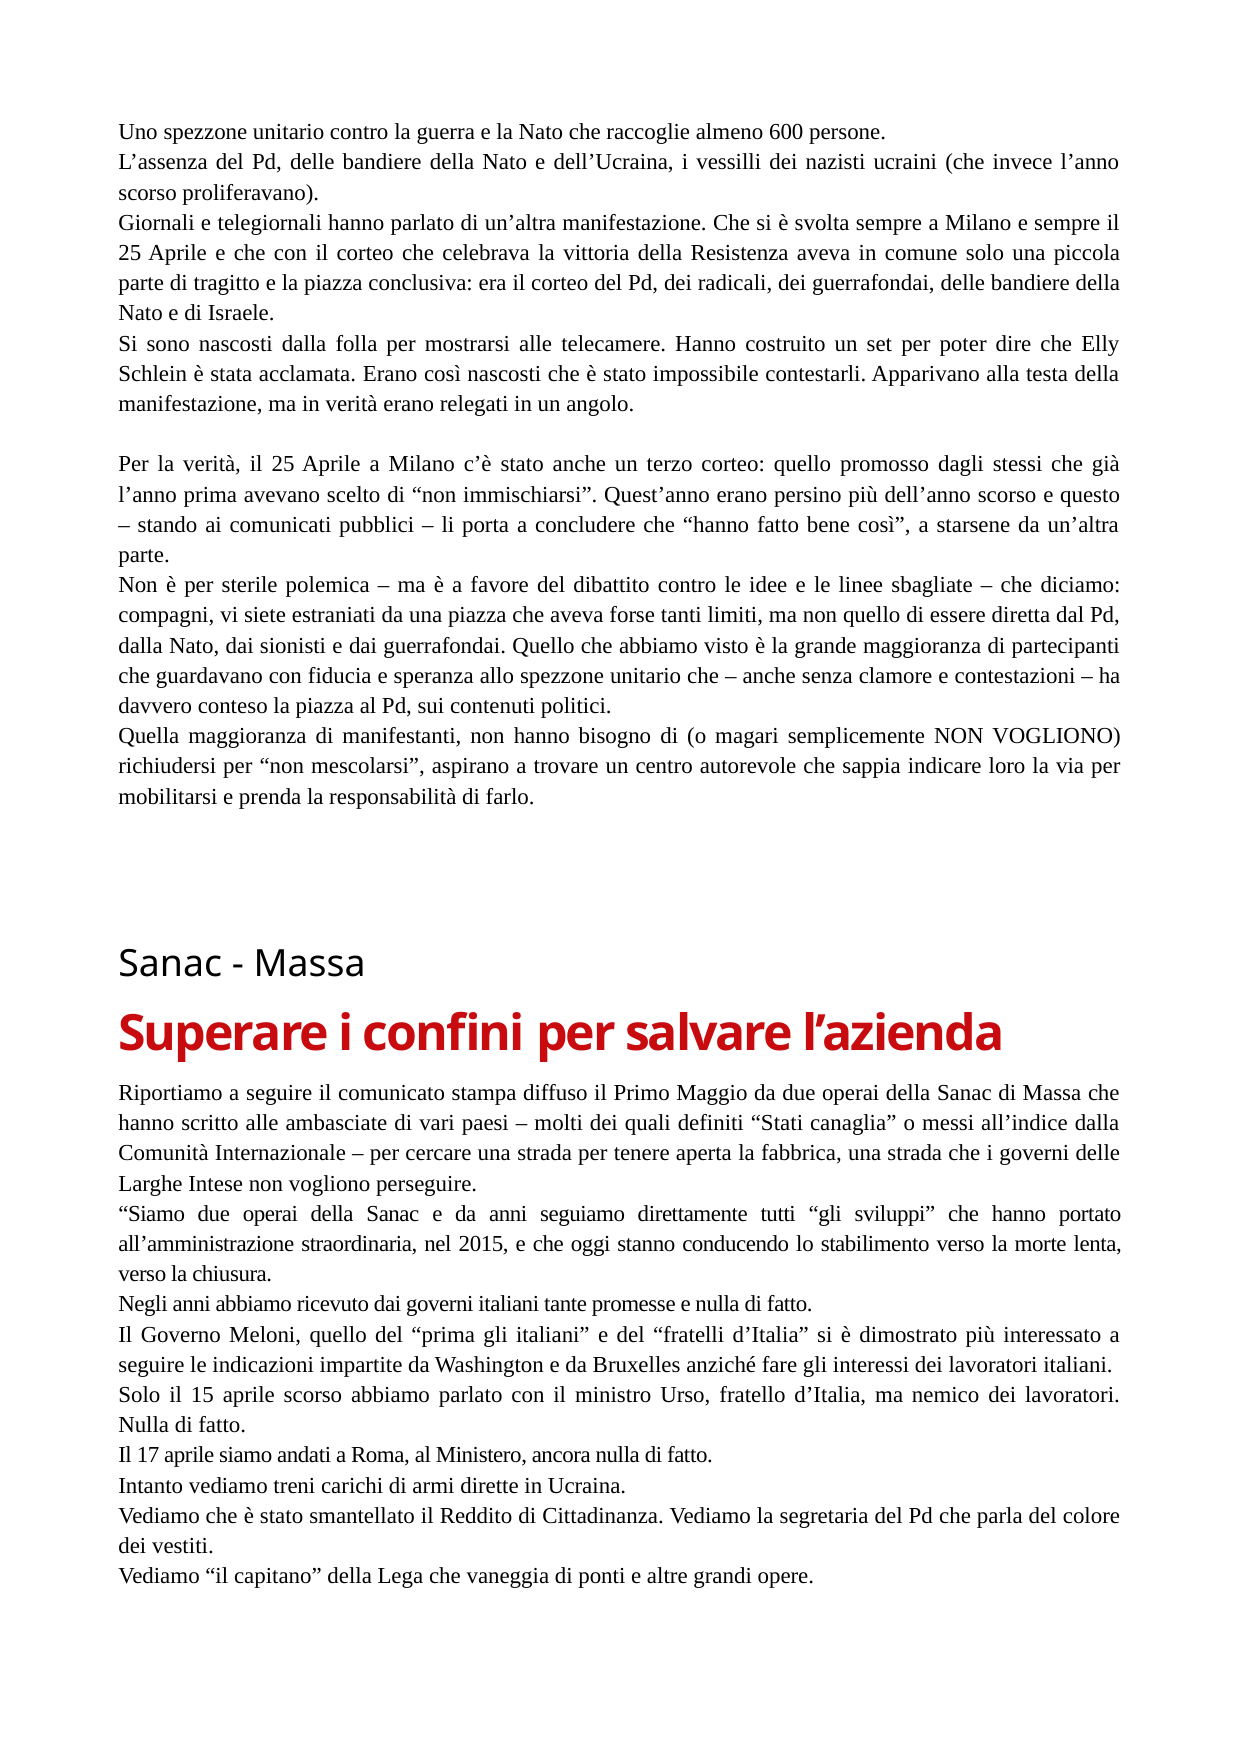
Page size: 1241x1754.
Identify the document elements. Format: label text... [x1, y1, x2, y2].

text Vediamo “il capitano” della Lega che vaneggia di ponti e altre grandi opere. [118, 1562, 1122, 1589]
text Uno spezzone unitario contro la guerra e la Nato che raccoglie almeno 600 persone. [118, 118, 1122, 144]
text Negli anni abbiamo ricevuto dai governi italiani tante promesse e nulla di fatto. [118, 1291, 1122, 1317]
text Giornali e telegiornali hanno parlato di un’altra manifestazione. Che si è svolta sempre a Milano e sempre il 25 Aprile e che con il corteo che celebrava la vittoria della Resistenza aveva in comune solo una piccola parte di tragitto e la piazza conclusiva: era il corteo del Pd, dei radicali, dei guerrafondai, delle bandiere della Nato e di Israele. [118, 209, 1122, 326]
text “Siamo due operai della Sanac e da anni seguiamo direttamente tutti “gli sviluppi” che hanno portato all’amministrazione straordinaria, nel 2015, e che oggi stanno conducendo lo stabilimento verso la morte lenta, verso la chiusura. [118, 1200, 1122, 1287]
text Intanto vediamo treni carichi di armi dirette in Ucraina. [118, 1472, 1122, 1498]
text Riportiamo a seguire il comunicato stampa diffuso il Primo Maggio da due operai della Sanac di Massa che hanno scritto alle ambasciate di vari paesi – molti dei quali definiti “Stati canaglia” o messi all’indice dalla Comunità Internazionale – per cercare una strada per tenere aperta la fabbrica, una strada che i governi delle Larghe Intese non vogliono perseguire. [118, 1079, 1122, 1196]
text Quella maggioranza di manifestanti, non hanno bisogno di (o magari semplicemente NON VOGLIONO) richiudersi per “non mescolarsi”, aspirano a trovare un centro autorevole che sappia indicare loro la via per mobilitarsi e prenda la responsabilità di farlo. [118, 722, 1122, 809]
text Per la verità, il 25 Aprile a Milano c’è stato anche un terzo corteo: quello promosso dagli stessi che già l’anno prima avevano scelto di “non immischiarsi”. Quest’anno erano persino più dell’anno scorso e questo – stando ai comunicati pubblici – li porta a concludere che “hanno fatto bene così”, a starsene da un’altra parte. [118, 450, 1122, 567]
text Il 17 aprile siamo andati a Roma, al Ministero, ancora nulla di fatto. [118, 1442, 1122, 1468]
text Sanac - Massa [118, 936, 1122, 987]
text Non è per sterile polemica – ma è a favore del dibattito contro le idee e le linee sbagliate – che diciamo: compagni, vi siete estraniati da una piazza che aveva forse tanti limiti, ma non quello di essere diretta dal Pd, dalla Nato, dai sionisti e dai guerrafondai. Quello che abbiamo visto è la grande maggioranza di partecipanti che guardavano con fiducia e speranza allo spezzone unitario che – anche senza clamore e contestazioni – ha davvero conteso la piazza al Pd, sui contenuti politici. [118, 571, 1122, 718]
text Si sono nascosti dalla folla per mostrarsi alle telecamere. Hanno costruito un set per poter dire che Elly Schlein è stata acclamata. Erano così nascosti che è stato impossibile contestarli. Apparivano alla testa della manifestazione, ma in verità erano relegati in un angolo. [118, 329, 1122, 416]
text Vediamo che è stato smantellato il Reddito di Cittadinanza. Vediamo la segretaria del Pd che parla del colore dei vestiti. [118, 1502, 1122, 1558]
text Solo il 15 aprile scorso abbiamo parlato con il ministro Urso, fratello d’Italia, ma nemico dei lavoratori. Nulla di fatto. [118, 1381, 1122, 1438]
text Superare i confini per salvare l’azienda [118, 997, 1122, 1066]
text Il Governo Meloni, quello del “prima gli italiani” e del “fratelli d’Italia” si è dimostrato più interessato a seguire le indicazioni impartite da Washington e da Bruxelles anziché fare gli interessi dei lavoratori italiani. [118, 1321, 1122, 1377]
text L’assenza del Pd, delle bandiere della Nato e dell’Ucraina, i vessilli dei nazisti ucraini (che invece l’anno scorso proliferavano). [118, 148, 1122, 205]
